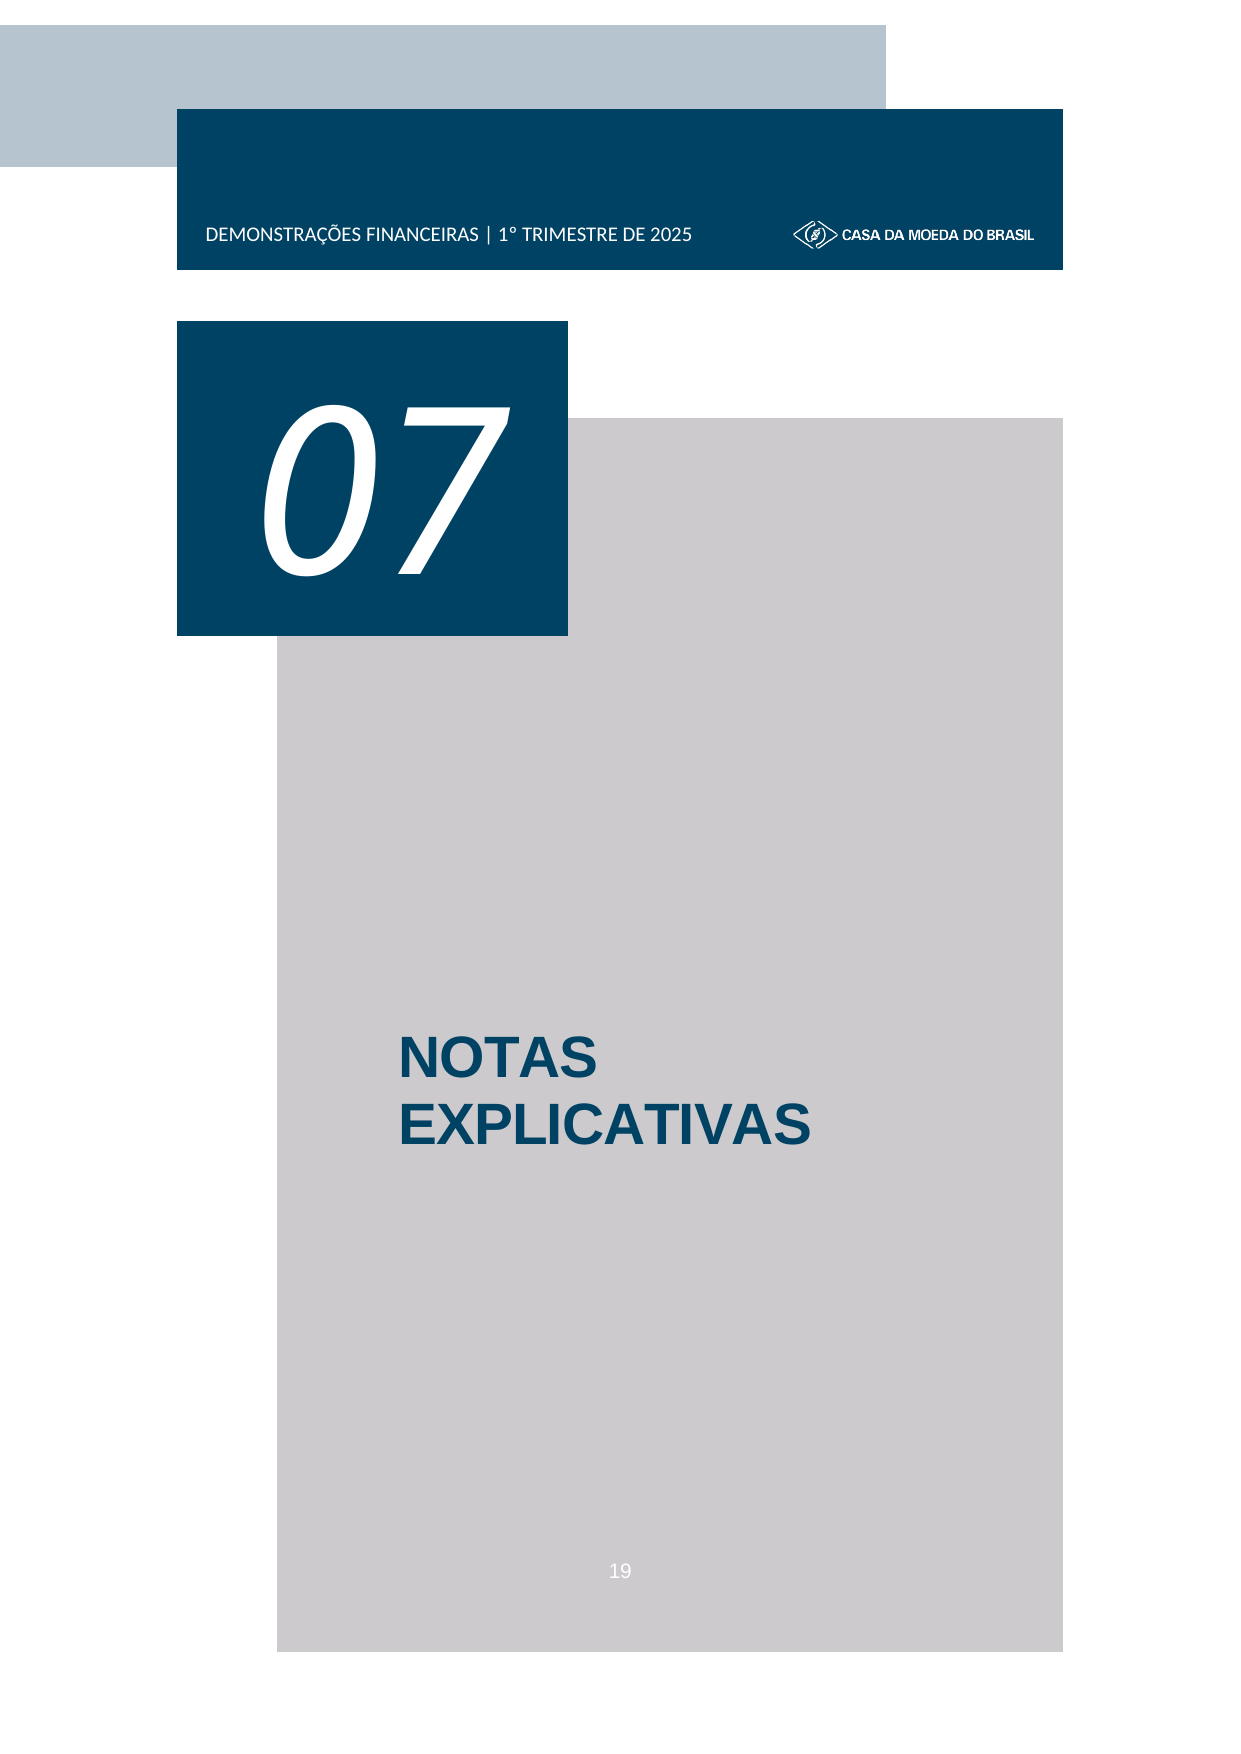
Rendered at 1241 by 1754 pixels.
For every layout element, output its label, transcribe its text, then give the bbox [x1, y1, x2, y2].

text 07 [568, 325, 1063, 418]
text 07 [251, 636, 277, 643]
